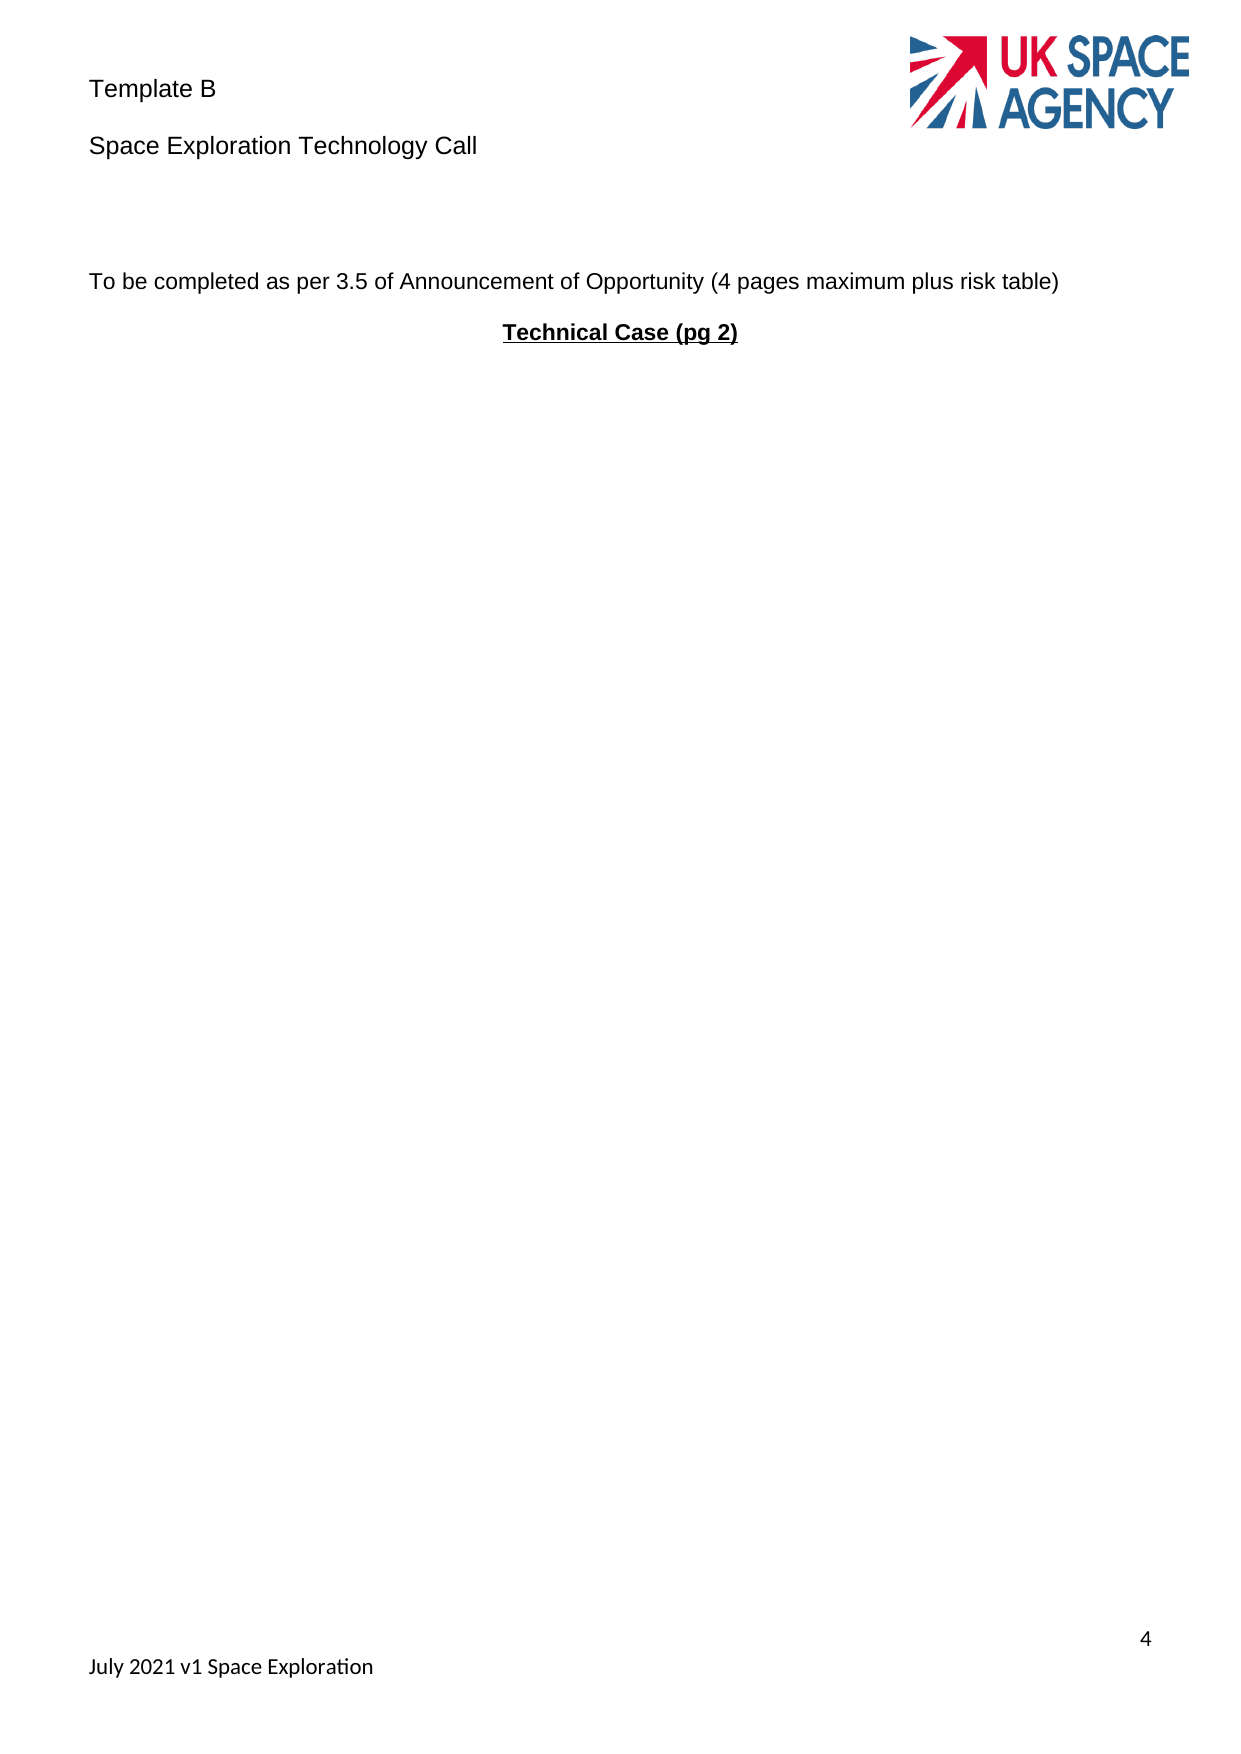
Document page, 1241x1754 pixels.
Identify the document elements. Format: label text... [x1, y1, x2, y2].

text Technical Case (pg 2) [89, 319, 1152, 345]
text To be completed as per 3.5 of Announcement of Opportunity (4 pages maximum plus risk table) [89, 268, 1152, 294]
